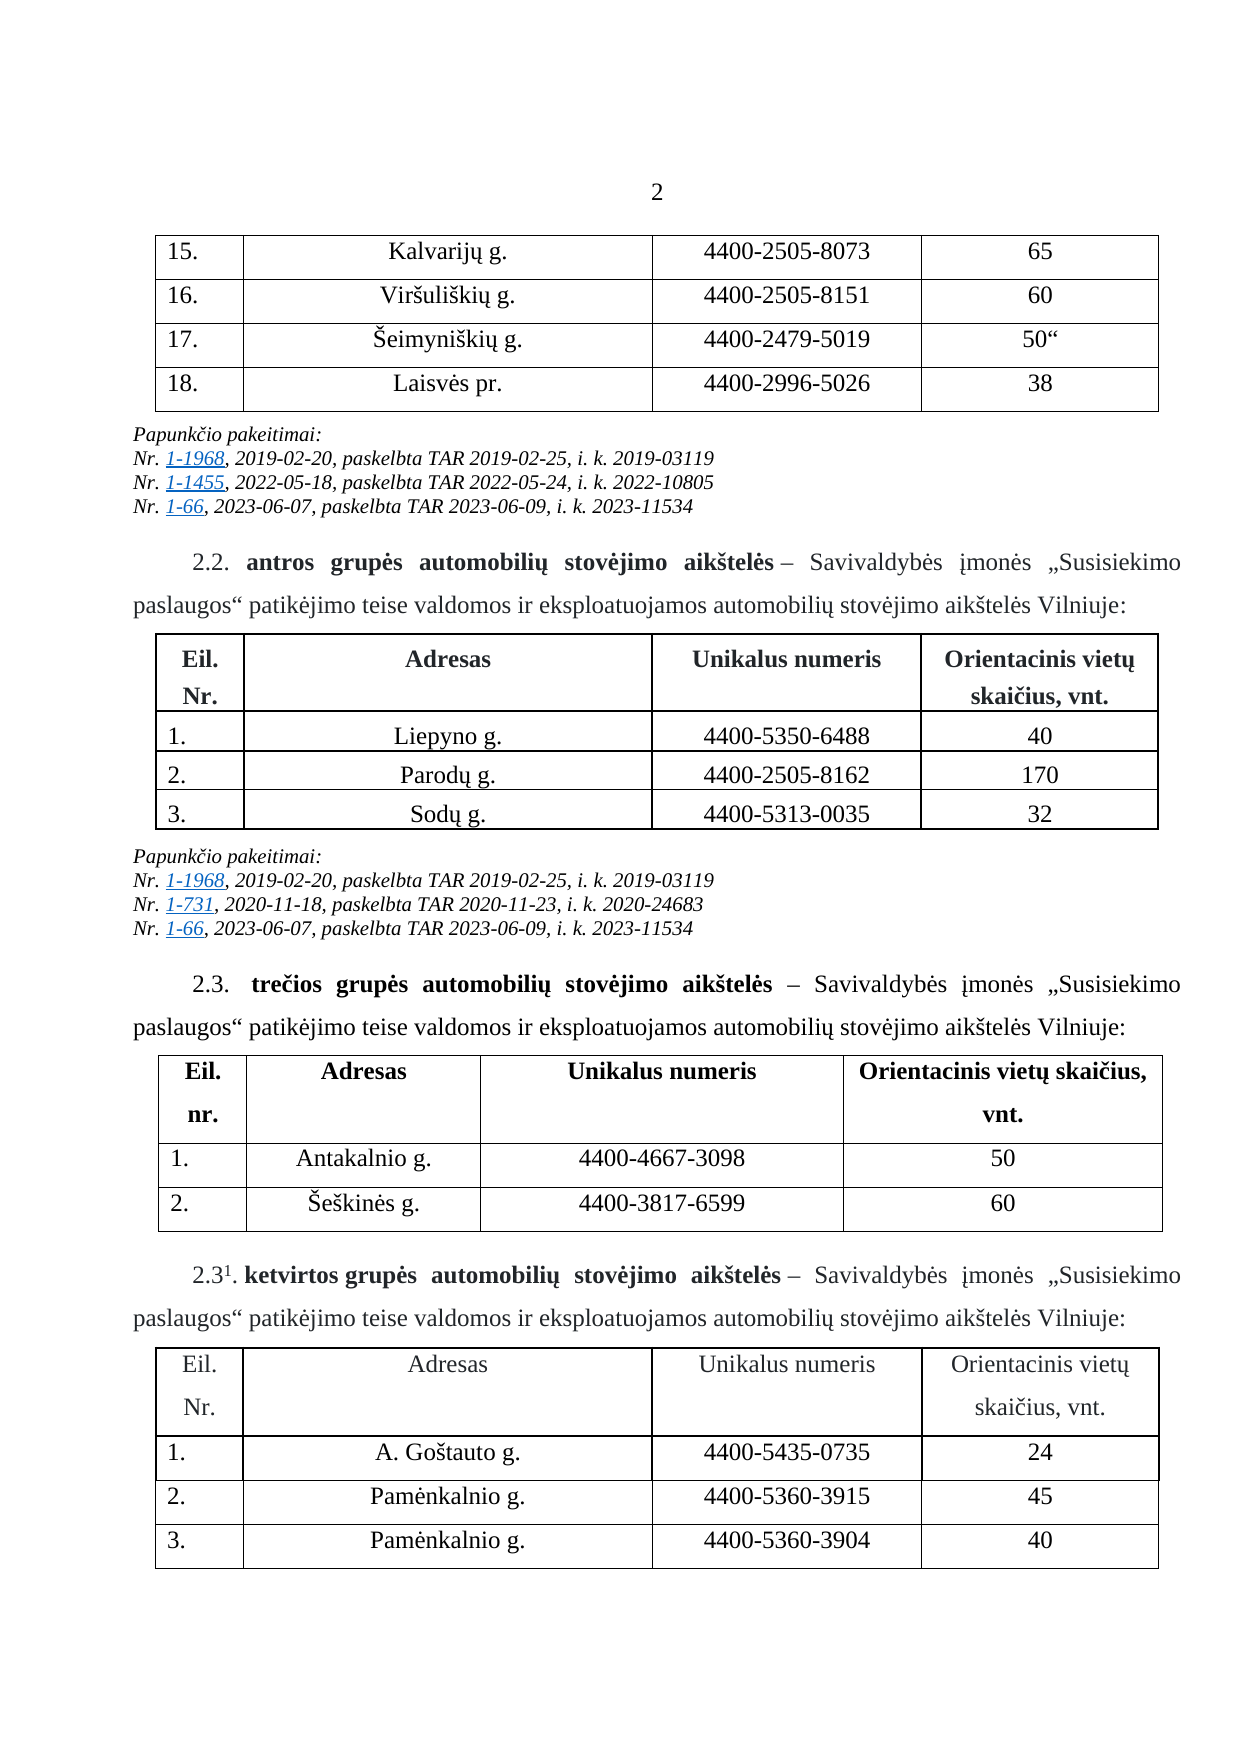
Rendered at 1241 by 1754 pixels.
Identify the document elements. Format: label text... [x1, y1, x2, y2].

table_header Eil. Nr. [157, 1349, 242, 1435]
table_cell A. Goštauto g. [244, 1437, 651, 1480]
table_cell 4400-2505-8162 [653, 752, 920, 789]
table_header Adresas [245, 635, 651, 710]
table_cell Laisvės pr. [244, 368, 652, 411]
table_header Orientacinis vietų skaičius, vnt. [922, 635, 1157, 710]
text Nr. 1-66, 2023-06-07, paskelbta TAR 2023-06-09, i. k. 2023-11534 [133, 494, 1181, 518]
table_cell 2. [156, 1481, 243, 1524]
text 2.2. antros grupės automobilių stovėjimo aikštelės – Savivaldybės įmonės „Susisiekimo paslaugos“ patikėjimo teise valdomos ir eksploatuojamos automobilių stovėjimo aikštelės Vilniuje: [133, 547, 1181, 618]
text 2.31. ketvirtos grupės automobilių stovėjimo aikštelės – Savivaldybės įmonės „Susisiekimo paslaugos“ patikėjimo teise valdomos ir eksploatuojamos automobilių stovėjimo aikštelės Vilniuje: [133, 1260, 1181, 1332]
table_cell 24 [923, 1437, 1158, 1480]
table_cell 50“ [922, 324, 1158, 367]
table_cell 17. [156, 324, 243, 367]
table_cell 40 [922, 712, 1157, 749]
text Papunkčio pakeitimai: [133, 422, 1181, 446]
table_cell 32 [922, 790, 1157, 828]
table_cell 4400-2479-5019 [653, 324, 921, 367]
table_cell Parodų g. [245, 752, 651, 789]
table_cell Kalvarijų g. [244, 236, 652, 279]
text Nr. 1-66, 2023-06-07, paskelbta TAR 2023-06-09, i. k. 2023-11534 [133, 916, 1181, 940]
table_cell 4400-5435-0735 [653, 1437, 921, 1480]
table_cell Šeimyniškių g. [244, 324, 652, 367]
table_cell 1. [157, 712, 243, 749]
table_cell 38 [922, 368, 1158, 411]
text 2.3. trečios grupės automobilių stovėjimo aikštelės – Savivaldybės įmonės „Susisiekimo paslaugos“ patikėjimo teise valdomos ir eksploatuojamos automobilių stovėjimo aikštelės Vilniuje: [133, 969, 1181, 1041]
table_header Adresas [244, 1349, 651, 1435]
table_cell Antakalnio g. [247, 1144, 480, 1187]
text Nr. 1-1968, 2019-02-20, paskelbta TAR 2019-02-25, i. k. 2019-03119 [133, 446, 1181, 470]
table_cell 18. [156, 368, 243, 411]
table_header Adresas [247, 1056, 480, 1142]
table_cell 4400-5313-0035 [653, 790, 920, 828]
table_cell 4400-2505-8151 [653, 280, 921, 323]
text Papunkčio pakeitimai: [133, 844, 1181, 868]
table_header Orientacinis vietų skaičius, vnt. [844, 1056, 1162, 1142]
table_cell 1. [159, 1144, 246, 1187]
table_header Orientacinis vietų skaičius, vnt. [923, 1349, 1158, 1435]
table_header Unikalus numeris [481, 1056, 843, 1142]
table_cell 170 [922, 752, 1157, 789]
table_cell 4400-5350-6488 [653, 712, 920, 749]
table_cell Sodų g. [245, 790, 651, 828]
table_header Unikalus numeris [653, 1349, 921, 1435]
table_cell 3. [157, 790, 243, 828]
table_header Eil. Nr. [157, 635, 243, 710]
table_cell 4400-2996-5026 [653, 368, 921, 411]
table_cell Liepyno g. [245, 712, 651, 749]
table_cell 2. [157, 752, 243, 789]
table_cell Pamėnkalnio g. [244, 1481, 652, 1524]
table_cell Šeškinės g. [247, 1188, 480, 1231]
text Nr. 1-731, 2020-11-18, paskelbta TAR 2020-11-23, i. k. 2020-24683 [133, 892, 1181, 916]
table_header Eil. nr. [159, 1056, 246, 1142]
table_cell 40 [922, 1525, 1158, 1568]
table_cell Pamėnkalnio g. [244, 1525, 652, 1568]
table_cell 3. [156, 1525, 243, 1568]
table_cell 60 [922, 280, 1158, 323]
table_cell 60 [844, 1188, 1162, 1231]
table_cell 4400-5360-3904 [653, 1525, 921, 1568]
table_cell 4400-5360-3915 [653, 1481, 921, 1524]
table_cell 65 [922, 236, 1158, 279]
table_cell 15. [156, 236, 243, 279]
table_cell 2. [159, 1188, 246, 1231]
text Nr. 1-1455, 2022-05-18, paskelbta TAR 2022-05-24, i. k. 2022-10805 [133, 470, 1181, 494]
table_cell Viršuliškių g. [244, 280, 652, 323]
text Nr. 1-1968, 2019-02-20, paskelbta TAR 2019-02-25, i. k. 2019-03119 [133, 868, 1181, 892]
table_cell 45 [922, 1481, 1158, 1524]
table_header Unikalus numeris [653, 635, 920, 710]
table_cell 4400-3817-6599 [481, 1188, 843, 1231]
table_cell 4400-4667-3098 [481, 1144, 843, 1187]
table_cell 50 [844, 1144, 1162, 1187]
table_cell 4400-2505-8073 [653, 236, 921, 279]
table_cell 1. [157, 1437, 242, 1480]
table_cell 16. [156, 280, 243, 323]
